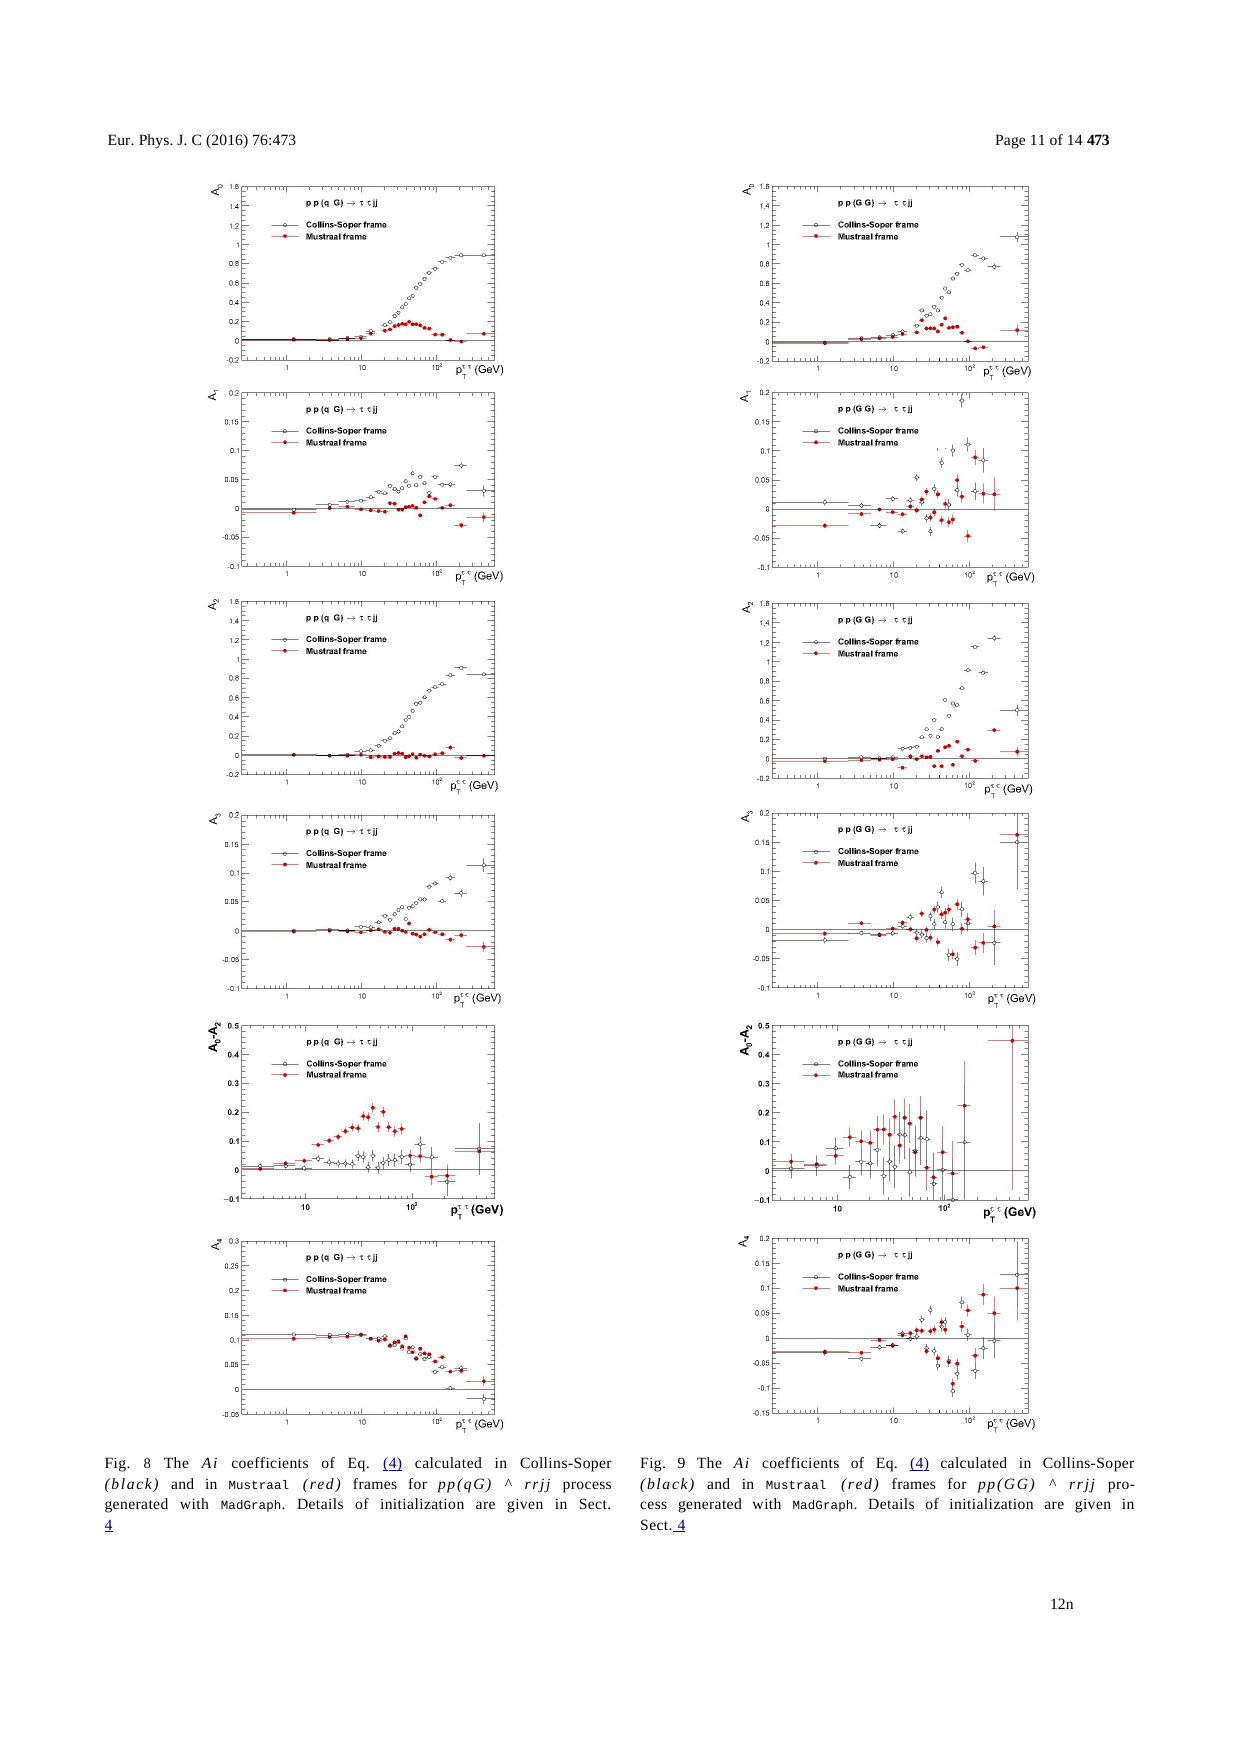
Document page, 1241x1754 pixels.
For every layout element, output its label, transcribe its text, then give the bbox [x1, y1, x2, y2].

text Fig. 8 The Ai coefficients of Eq. (4) calculated in Collins-Soper (black) and in Mustraal (red) frames for pp(qG) ^ rrjj process generated with MadGraph. Details of initialization are given in Sect. 4 [104, 1452, 612, 1534]
picture [715, 167, 1052, 1443]
picture [188, 176, 510, 1448]
text Page 11 of 14 473 [995, 133, 1137, 149]
text Eur. Phys. J. C (2016) 76:473 [107, 133, 318, 149]
text 12n [1050, 1597, 1138, 1612]
text Fig. 9 The Ai coefficients of Eq. (4) calculated in Collins-Soper (black) and in Mustraal (red) frames for pp(GG) ^ rrjj pro- cess generated with MadGraph. Details of initialization are given in Sect. 4 [640, 1452, 1135, 1534]
